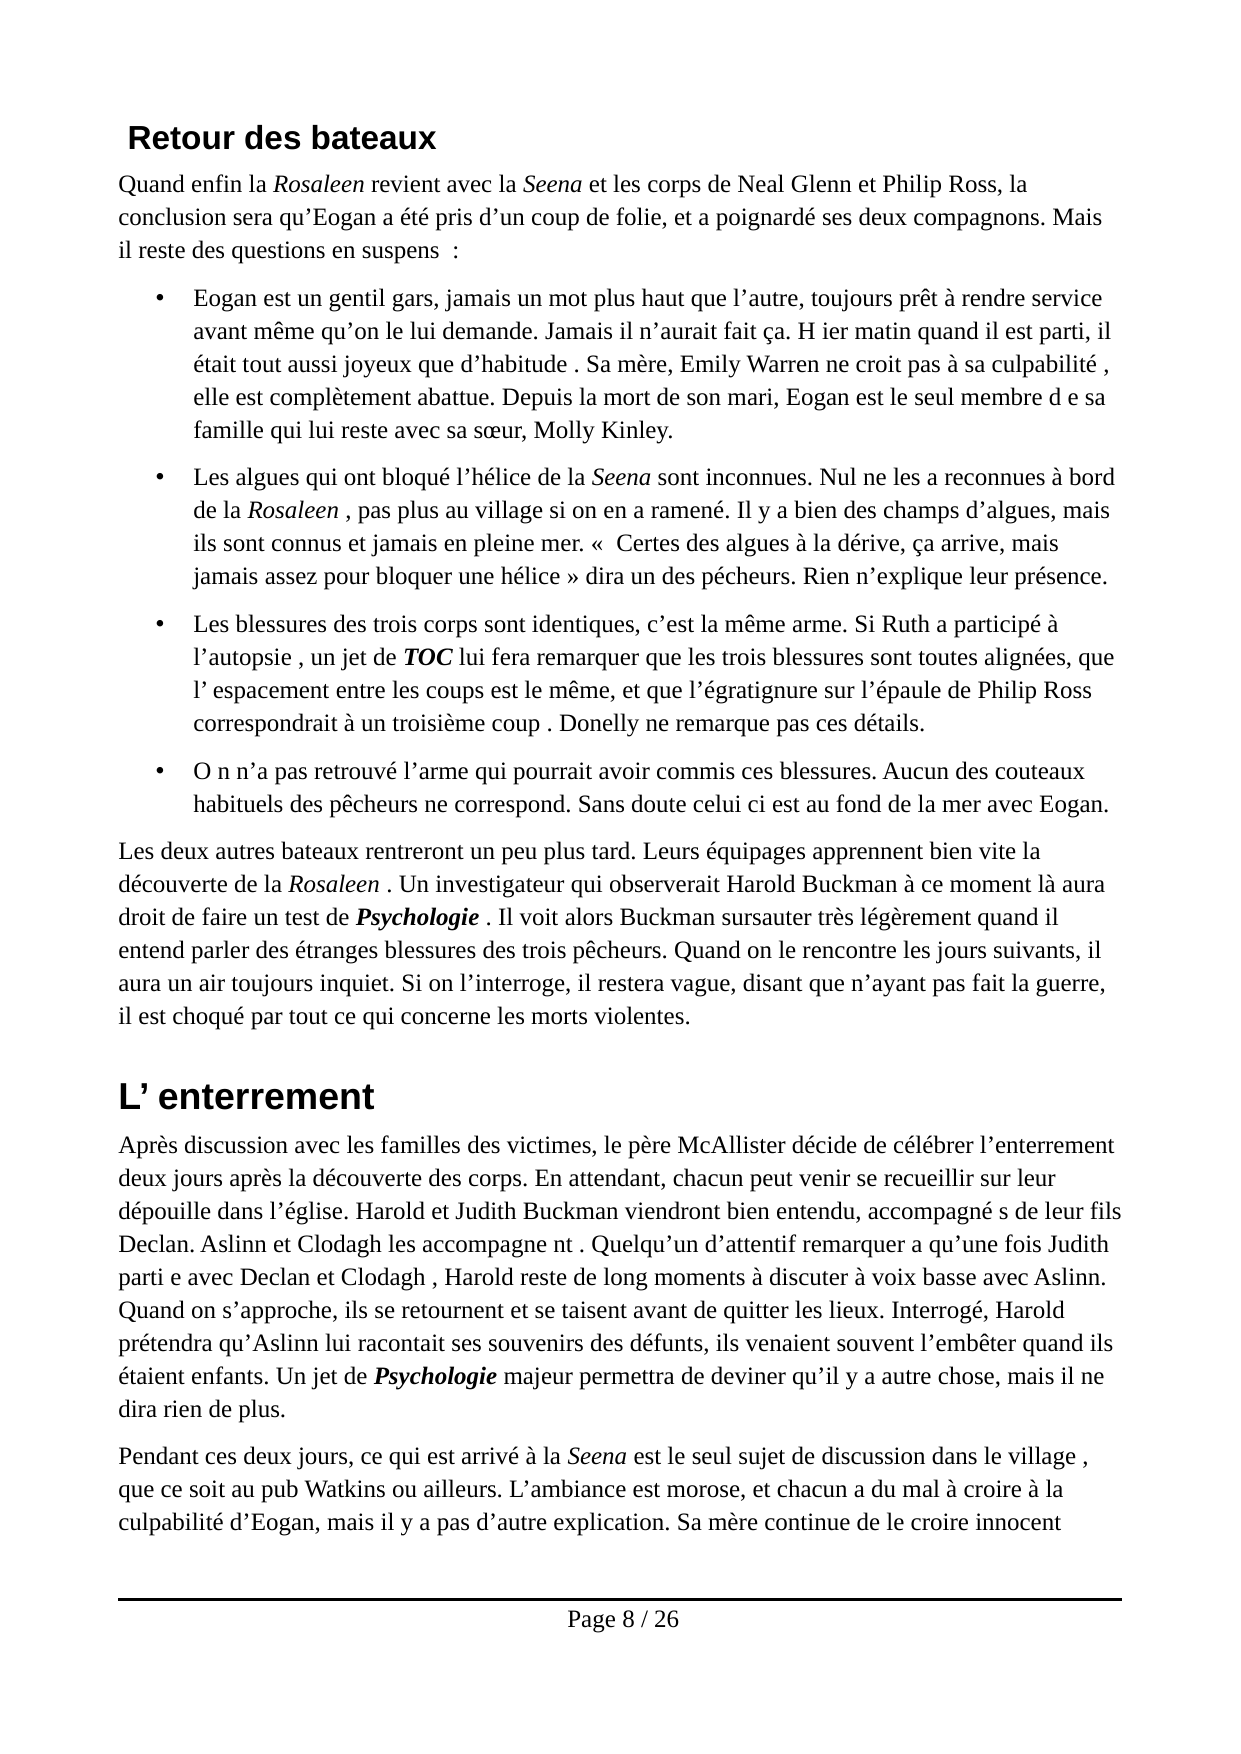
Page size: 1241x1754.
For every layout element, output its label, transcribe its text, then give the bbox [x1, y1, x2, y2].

text Les deux autres bateaux rentreront un peu plus tard. Leurs équipages apprennent bien vite la découverte de la Rosaleen . Un investigateur qui observerait Harold Buckman à ce moment là aura droit de faire un test de Psychologie . Il voit alors Buckman sursauter très légèrement quand il entend parler des étranges blessures des trois pêcheurs. Quand on le rencontre les jours suivants, il aura un air toujours inquiet. Si on l’interroge, il restera vague, disant que n’ayant pas fait la guerre, il est choqué par tout ce qui concerne les morts violentes. [118, 836, 1122, 1030]
text Quand enfin la Rosaleen revient avec la Seena et les corps de Neal Glenn et Philip Ross, la conclusion sera qu’Eogan a été pris d’un coup de folie, et a poignardé ses deux compagnons. Mais il reste des questions en suspens : [118, 169, 1122, 264]
subtitle Retour des bateaux [118, 118, 1122, 157]
list Eogan est un gentil gars, jamais un mot plus haut que l’autre, toujours prêt à rendre service avant même qu’on le lui demande. Jamais il n’aurait fait ça. H ier matin quand il est parti, il était tout aussi joyeux que d’habitude . Sa mère, Emily Warren ne croit pas à sa culpabilité , elle est complètement abattue. Depuis la mort de son mari, Eogan est le seul membre d e sa famille qui lui reste avec sa sœur, Molly Kinley. [156, 283, 1122, 443]
text Après discussion avec les familles des victimes, le père McAllister décide de célébrer l’enterrement deux jours après la découverte des corps. En attendant, chacun peut venir se recueillir sur leur dépouille dans l’église. Harold et Judith Buckman viendront bien entendu, accompagné s de leur fils Declan. Aslinn et Clodagh les accompagne nt . Quelqu’un d’attentif remarquer a qu’une fois Judith parti e avec Declan et Clodagh , Harold reste de long moments à discuter à voix basse avec Aslinn. Quand on s’approche, ils se retournent et se taisent avant de quitter les lieux. Interrogé, Harold prétendra qu’Aslinn lui racontait ses souvenirs des défunts, ils venaient souvent l’embêter quand ils étaient enfants. Un jet de Psychologie majeur permettra de deviner qu’il y a autre chose, mais il ne dira rien de plus. [118, 1130, 1122, 1423]
list Les algues qui ont bloqué l’hélice de la Seena sont inconnues. Nul ne les a reconnues à bord de la Rosaleen , pas plus au village si on en a ramené. Il y a bien des champs d’algues, mais ils sont connus et jamais en pleine mer. « Certes des algues à la dérive, ça arrive, mais jamais assez pour bloquer une hélice » dira un des pécheurs. Rien n’explique leur présence. [156, 462, 1122, 590]
list Les blessures des trois corps sont identiques, c’est la même arme. Si Ruth a participé à l’autopsie , un jet de TOC lui fera remarquer que les trois blessures sont toutes alignées, que l’ espacement entre les coups est le même, et que l’égratignure sur l’épaule de Philip Ross correspondrait à un troisième coup . Donelly ne remarque pas ces détails. [156, 609, 1122, 737]
subtitle L’ enterrement [118, 1074, 1122, 1117]
list O n n’a pas retrouvé l’arme qui pourrait avoir commis ces blessures. Aucun des couteaux habituels des pêcheurs ne correspond. Sans doute celui ci est au fond de la mer avec Eogan. [156, 756, 1122, 817]
text Pendant ces deux jours, ce qui est arrivé à la Seena est le seul sujet de discussion dans le village , que ce soit au pub Watkins ou ailleurs. L’ambiance est morose, et chacun a du mal à croire à la culpabilité d’Eogan, mais il y a pas d’autre explication. Sa mère continue de le croire innocent [118, 1441, 1122, 1536]
